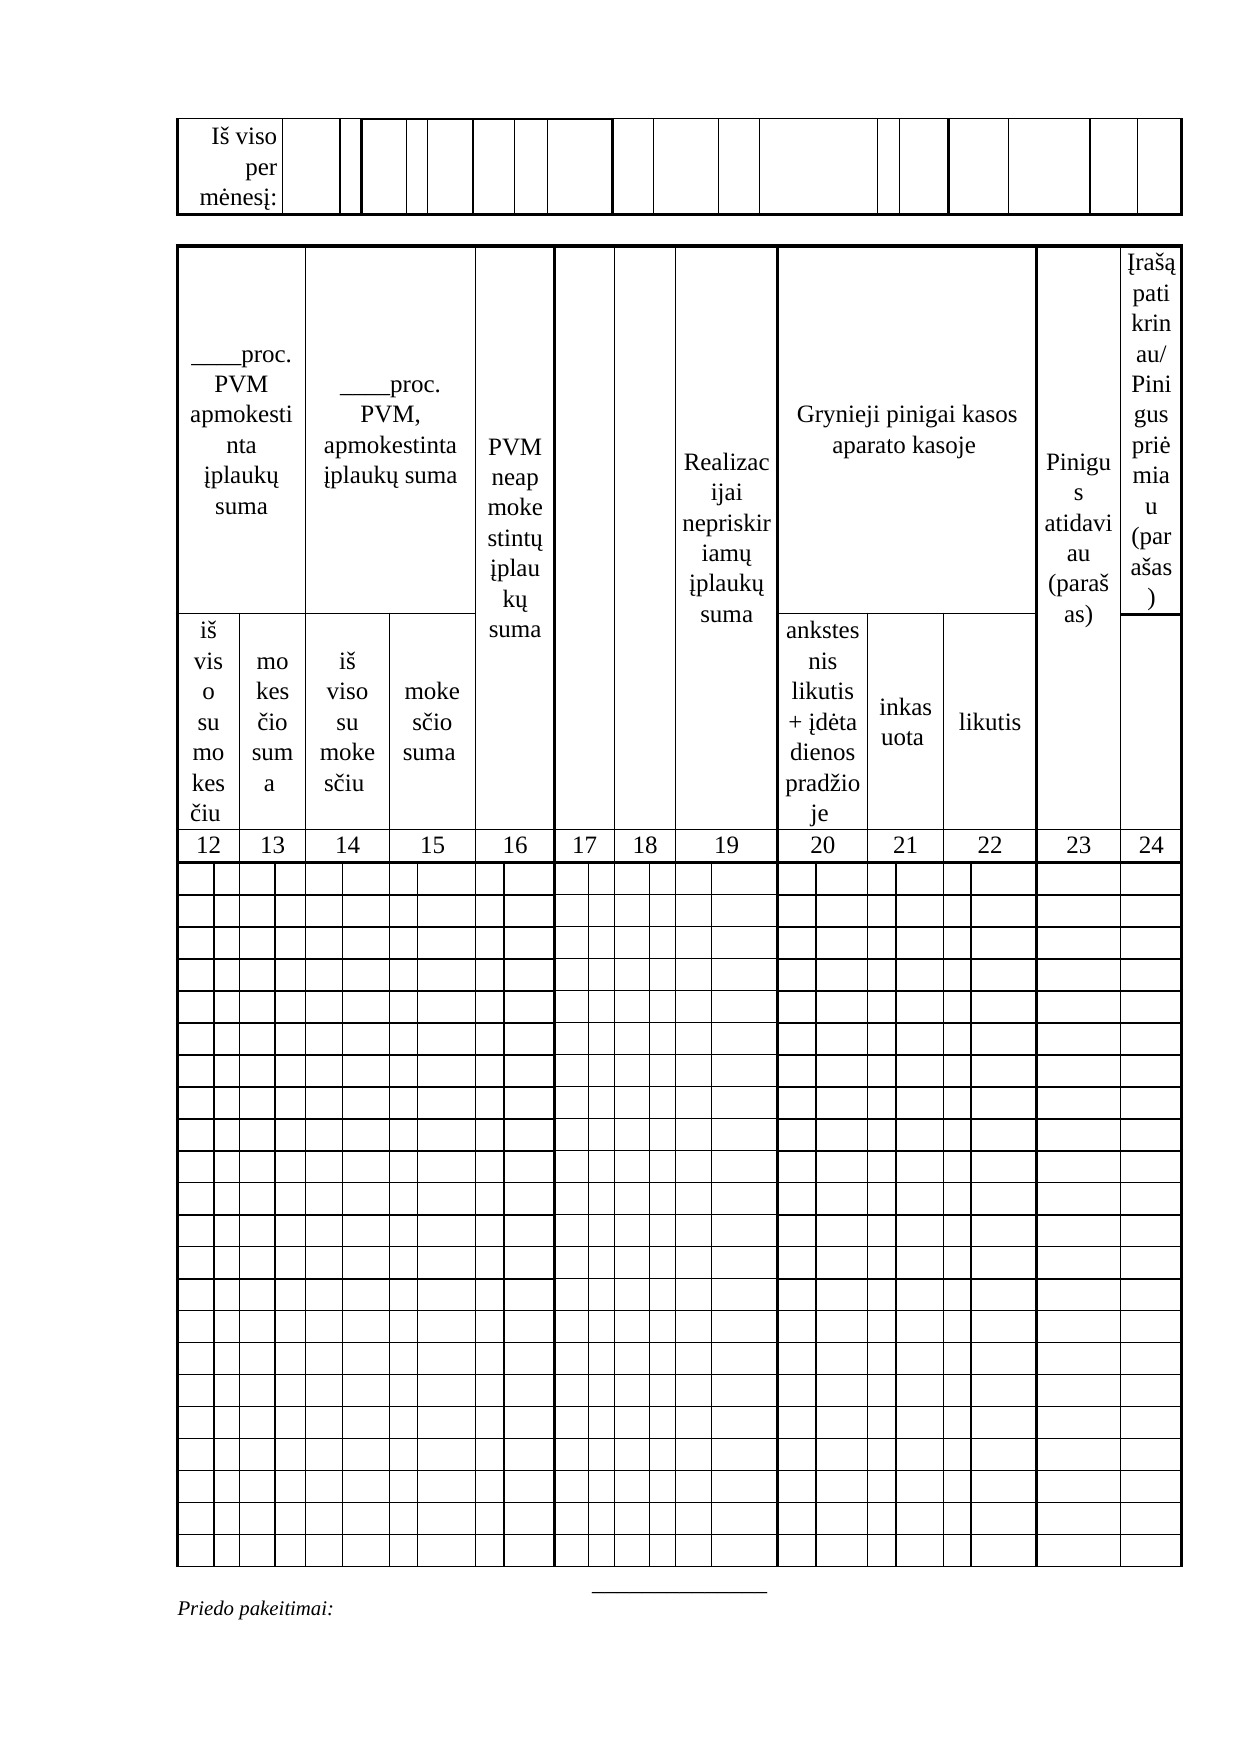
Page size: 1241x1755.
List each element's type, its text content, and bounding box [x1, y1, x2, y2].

table_cell [676, 1279, 711, 1310]
table_cell [418, 864, 475, 894]
table_cell [179, 1120, 213, 1150]
table_cell [676, 1023, 711, 1054]
table_cell [650, 1119, 675, 1150]
table_cell [1038, 1375, 1120, 1406]
table_cell [650, 1407, 675, 1438]
table_cell [650, 1439, 675, 1470]
table_cell [179, 896, 213, 926]
table_cell [179, 1439, 213, 1470]
table_cell [779, 1216, 815, 1246]
table_cell [240, 1088, 274, 1118]
table_cell [650, 1151, 675, 1182]
table_cell [390, 1024, 417, 1054]
table_cell [343, 1439, 389, 1470]
table_cell [505, 960, 553, 990]
table_cell [944, 928, 970, 958]
table_cell [240, 896, 274, 926]
table_cell [897, 1280, 943, 1310]
table_cell [276, 1311, 305, 1342]
table_cell [868, 992, 895, 1022]
table_cell [589, 959, 614, 990]
table_cell [779, 1056, 815, 1086]
table_cell [556, 1375, 588, 1406]
table_cell [897, 1407, 943, 1438]
table_cell [615, 1375, 649, 1406]
table_cell [897, 1247, 943, 1278]
table_cell [306, 864, 342, 894]
table_cell [868, 928, 895, 958]
table_cell [944, 1503, 970, 1534]
table_cell [306, 1024, 342, 1054]
table_cell [615, 1087, 649, 1118]
table_cell [972, 992, 1035, 1022]
table_cell [972, 896, 1035, 926]
table_cell [418, 1311, 475, 1342]
table_cell [650, 1343, 675, 1374]
table_cell [306, 1183, 342, 1214]
table_cell [505, 1216, 553, 1246]
table_cell [179, 1152, 213, 1182]
table_cell [712, 1407, 776, 1438]
table_cell [868, 1183, 895, 1214]
table_cell [179, 960, 213, 990]
table_cell [215, 1120, 239, 1150]
table_cell [950, 119, 1008, 212]
table_cell [1121, 1503, 1180, 1534]
table_cell [476, 1280, 503, 1310]
table_cell [1121, 1216, 1180, 1246]
table_cell [817, 1280, 867, 1310]
table_cell [418, 1439, 475, 1470]
table_cell [179, 1216, 213, 1246]
table_cell [179, 1407, 213, 1438]
table_cell [650, 1055, 675, 1086]
table_cell [972, 864, 1035, 894]
table_cell [476, 960, 503, 990]
table_cell [276, 1471, 305, 1502]
table_cell [1121, 896, 1180, 926]
table_cell [306, 1056, 342, 1086]
table_cell [897, 1471, 943, 1502]
table_cell [276, 1056, 305, 1086]
table_cell [276, 1503, 305, 1534]
table_cell [276, 1183, 305, 1214]
table_cell [556, 1279, 588, 1310]
table_cell [306, 1407, 342, 1438]
table_cell [390, 1152, 417, 1182]
table_cell [418, 1535, 475, 1566]
table_cell [215, 1535, 239, 1566]
table_cell [712, 1471, 776, 1502]
table_cell [615, 927, 649, 958]
table_cell [1038, 1535, 1120, 1566]
table_cell [615, 1439, 649, 1470]
table_cell [676, 864, 711, 894]
table_cell [650, 1215, 675, 1246]
table_cell [1038, 896, 1120, 926]
table_cell [505, 1152, 553, 1182]
table_cell [276, 1407, 305, 1438]
table_cell [343, 1311, 389, 1342]
table_cell [418, 1471, 475, 1502]
table_cell [548, 120, 611, 212]
table_cell [390, 1407, 417, 1438]
table_cell [897, 1535, 943, 1566]
table_cell [868, 1056, 895, 1086]
table_cell [779, 992, 815, 1022]
table_cell [614, 119, 653, 212]
table_cell [343, 960, 389, 990]
table_cell [897, 896, 943, 926]
table_cell [556, 1503, 588, 1534]
table_cell [505, 896, 553, 926]
table_cell [1038, 1280, 1120, 1310]
table_cell [505, 1311, 553, 1342]
table_cell [276, 1439, 305, 1470]
table_cell [215, 1088, 239, 1118]
table_cell [556, 1311, 588, 1342]
table_cell [306, 1152, 342, 1182]
table_cell [615, 864, 649, 894]
table_cell [556, 1119, 588, 1150]
table_cell [1121, 1056, 1180, 1086]
table_cell [972, 1088, 1035, 1118]
table_cell [589, 1119, 614, 1150]
table_cell [650, 1183, 675, 1214]
table_cell [215, 896, 239, 926]
table_cell [276, 1120, 305, 1150]
table_cell [306, 1280, 342, 1310]
table_cell [179, 1056, 213, 1086]
table_cell [343, 1152, 389, 1182]
table_cell [390, 992, 417, 1022]
table_cell [972, 1375, 1035, 1406]
table_cell [650, 1311, 675, 1342]
table_cell [505, 1535, 553, 1566]
table_cell [817, 1343, 867, 1374]
table_cell [343, 928, 389, 958]
table_cell [712, 927, 776, 958]
table_cell [418, 992, 475, 1022]
table_cell [276, 1247, 305, 1278]
table_cell [179, 1503, 213, 1534]
table_cell [817, 1120, 867, 1150]
table_cell [240, 928, 274, 958]
table_cell [306, 1247, 342, 1278]
table_cell [240, 1183, 274, 1214]
table_cell [276, 1152, 305, 1182]
table_cell [276, 1216, 305, 1246]
table_header Pinigus atidaviau (parašas) [1038, 248, 1120, 828]
table_cell [944, 1375, 970, 1406]
table_cell [556, 1471, 588, 1502]
table_cell [505, 1503, 553, 1534]
table_header Grynieji pinigai kasos aparato kasoje [779, 248, 1035, 612]
table_cell [817, 1407, 867, 1438]
table_cell [897, 1024, 943, 1054]
table_cell [1038, 1439, 1120, 1470]
table_cell [1121, 1088, 1180, 1118]
table_cell [343, 1088, 389, 1118]
table_cell [676, 1183, 711, 1214]
table_cell [215, 1056, 239, 1086]
table_cell [428, 120, 472, 212]
table_cell [515, 120, 547, 212]
table_cell [240, 992, 274, 1022]
table_cell [817, 1439, 867, 1470]
table_cell [505, 1183, 553, 1214]
table_cell [1038, 864, 1120, 894]
table_cell 15 [390, 830, 475, 861]
table_cell [476, 1152, 503, 1182]
table_cell [779, 1343, 815, 1374]
table_cell [972, 1120, 1035, 1150]
table_cell [215, 928, 239, 958]
table_cell [712, 1247, 776, 1278]
table_cell [390, 1216, 417, 1246]
table_cell [363, 120, 406, 212]
table_cell [944, 1216, 970, 1246]
table_cell [306, 1503, 342, 1534]
table_cell [418, 1152, 475, 1182]
table_cell [868, 1503, 895, 1534]
table_cell [650, 864, 675, 894]
table_cell [650, 1471, 675, 1502]
table_cell [556, 1535, 588, 1566]
table_cell [240, 1375, 274, 1406]
table_cell [589, 1407, 614, 1438]
table_cell [476, 1343, 503, 1374]
table_cell [476, 1471, 503, 1502]
table_cell inkasuota [868, 614, 943, 828]
table_cell [650, 1087, 675, 1118]
table_cell [676, 1311, 711, 1342]
table_cell [556, 1247, 588, 1278]
table_cell [215, 1183, 239, 1214]
table_cell [306, 928, 342, 958]
table_cell [676, 1247, 711, 1278]
table_cell [1121, 1535, 1180, 1566]
table_cell [343, 1471, 389, 1502]
table_cell [944, 896, 970, 926]
table_cell 22 [944, 830, 1035, 861]
table_cell [179, 1471, 213, 1502]
table_cell [215, 1152, 239, 1182]
table_cell [779, 1024, 815, 1054]
table_cell [615, 1311, 649, 1342]
table_cell [589, 1247, 614, 1278]
table_cell [972, 1407, 1035, 1438]
table_cell [944, 1247, 970, 1278]
table_cell [179, 928, 213, 958]
table_cell [240, 1152, 274, 1182]
table_cell [1121, 1247, 1180, 1278]
table_cell [306, 1535, 342, 1566]
table_cell [179, 1311, 213, 1342]
table_cell [676, 1343, 711, 1374]
table_cell [589, 1471, 614, 1502]
table_cell [972, 1247, 1035, 1278]
table_cell [276, 864, 305, 894]
table_cell [476, 1375, 503, 1406]
table_cell [897, 864, 943, 894]
table_cell [276, 1024, 305, 1054]
table_cell [556, 959, 588, 990]
table_cell [972, 928, 1035, 958]
table_cell [343, 1183, 389, 1214]
table_cell [474, 120, 514, 212]
table_cell [505, 1343, 553, 1374]
table_cell [306, 1343, 342, 1374]
table_cell [1121, 1439, 1180, 1470]
table_cell [1091, 119, 1137, 212]
table_cell [779, 1152, 815, 1182]
table_cell [418, 928, 475, 958]
table_cell [712, 1087, 776, 1118]
table_cell [1038, 1152, 1120, 1182]
table_cell [1038, 1343, 1120, 1374]
table_cell [276, 896, 305, 926]
table_cell [1121, 1343, 1180, 1374]
table_cell [390, 1375, 417, 1406]
table_cell [712, 1119, 776, 1150]
table_cell [650, 1375, 675, 1406]
table_header Realizacijai nepriskiriamų įplaukų suma [676, 248, 776, 828]
table_cell [556, 927, 588, 958]
table_cell [343, 1247, 389, 1278]
table_cell [615, 1535, 649, 1566]
table_cell [215, 1503, 239, 1534]
table_cell [944, 1183, 970, 1214]
table_cell [868, 1471, 895, 1502]
table_cell [1038, 1407, 1120, 1438]
table_cell [676, 1151, 711, 1182]
table_cell [817, 1056, 867, 1086]
table_cell [712, 1439, 776, 1470]
table_cell [676, 1407, 711, 1438]
table_cell [179, 1375, 213, 1406]
table_cell [589, 1183, 614, 1214]
table_cell [615, 1215, 649, 1246]
table_cell 18 [615, 830, 675, 861]
table_cell [615, 959, 649, 990]
table_cell [505, 992, 553, 1022]
table_cell [817, 1503, 867, 1534]
table_cell [390, 864, 417, 894]
table_cell [676, 1119, 711, 1150]
table_cell [390, 1056, 417, 1086]
table_cell [343, 1375, 389, 1406]
table_cell [1009, 119, 1089, 212]
table_cell [676, 927, 711, 958]
table_cell [276, 1088, 305, 1118]
table_cell [505, 1056, 553, 1086]
table_cell [390, 1088, 417, 1118]
table_cell [615, 1055, 649, 1086]
table_cell [817, 1024, 867, 1054]
table_cell [972, 1439, 1035, 1470]
table_cell [817, 1088, 867, 1118]
table_cell [589, 1215, 614, 1246]
table_cell [712, 1375, 776, 1406]
table_cell [240, 960, 274, 990]
table_cell [1121, 1280, 1180, 1310]
table_cell [556, 1215, 588, 1246]
table_cell [972, 1471, 1035, 1502]
table_cell [650, 927, 675, 958]
table_cell [589, 1343, 614, 1374]
table_cell [476, 1247, 503, 1278]
table_cell [650, 959, 675, 990]
table_cell [1038, 1024, 1120, 1054]
table_cell [240, 1247, 274, 1278]
table_cell [779, 1183, 815, 1214]
table_cell 23 [1038, 830, 1120, 861]
table_cell [972, 1311, 1035, 1342]
table_cell [589, 1439, 614, 1470]
table_cell [944, 1311, 970, 1342]
table_cell [676, 1375, 711, 1406]
table_cell [343, 1056, 389, 1086]
table_cell [215, 1280, 239, 1310]
table_cell [712, 1503, 776, 1534]
table_cell [418, 1183, 475, 1214]
table_cell [1121, 1375, 1180, 1406]
table_cell [306, 1471, 342, 1502]
table_cell [944, 1024, 970, 1054]
table_cell [343, 864, 389, 894]
table_cell [900, 119, 947, 212]
table_cell [476, 1120, 503, 1150]
table_cell [615, 1471, 649, 1502]
table_cell 19 [676, 830, 776, 861]
table_cell [505, 864, 553, 894]
table_cell [240, 1280, 274, 1310]
table_cell [418, 1247, 475, 1278]
table_cell [390, 896, 417, 926]
table_cell [779, 1375, 815, 1406]
table_cell [676, 1087, 711, 1118]
table_cell [556, 1087, 588, 1118]
table_cell [240, 1120, 274, 1150]
table_cell [556, 1407, 588, 1438]
table_cell [1038, 928, 1120, 958]
table_cell [676, 1535, 711, 1566]
table_cell [650, 1279, 675, 1310]
table_cell [650, 895, 675, 926]
table_cell [1121, 1311, 1180, 1342]
table_cell [944, 1535, 970, 1566]
table_cell [1121, 1183, 1180, 1214]
table_cell [779, 896, 815, 926]
table_cell [779, 960, 815, 990]
table_cell [240, 1343, 274, 1374]
table_cell [1121, 1120, 1180, 1150]
table_cell [944, 1439, 970, 1470]
table_cell [1038, 1183, 1120, 1214]
table_cell [276, 1375, 305, 1406]
table_cell [1121, 1152, 1180, 1182]
table_cell [897, 928, 943, 958]
table_cell [650, 1247, 675, 1278]
table_cell [897, 1439, 943, 1470]
table_cell [306, 1375, 342, 1406]
table_cell [817, 1311, 867, 1342]
table_cell 16 [476, 830, 553, 861]
table_cell [215, 1024, 239, 1054]
table_cell [676, 991, 711, 1022]
table_cell [972, 1535, 1035, 1566]
table_cell [1038, 992, 1120, 1022]
table_cell [179, 1280, 213, 1310]
table_cell Iš viso per mėnesį: [179, 119, 282, 212]
table_cell [944, 1280, 970, 1310]
table_cell [390, 1343, 417, 1374]
table_cell 12 [179, 830, 239, 861]
table_cell [1038, 1503, 1120, 1534]
table_cell [897, 1503, 943, 1534]
table_cell [650, 1023, 675, 1054]
table_cell [676, 1055, 711, 1086]
table_cell [779, 1407, 815, 1438]
table_cell [215, 1375, 239, 1406]
text Priedo pakeitimai: [177, 1596, 1181, 1620]
table_cell [868, 1152, 895, 1182]
table_cell [972, 1152, 1035, 1182]
table_cell [276, 960, 305, 990]
table_cell [1038, 1088, 1120, 1118]
table_cell [712, 864, 776, 894]
table_cell [779, 928, 815, 958]
table_cell [276, 1343, 305, 1374]
table_cell [972, 1024, 1035, 1054]
table_cell [897, 1183, 943, 1214]
table_cell [897, 1056, 943, 1086]
table_cell [556, 991, 588, 1022]
table_cell [505, 1439, 553, 1470]
table_cell [817, 896, 867, 926]
table_cell [418, 896, 475, 926]
table_cell [240, 1056, 274, 1086]
table_cell [306, 992, 342, 1022]
table_cell [240, 1216, 274, 1246]
table_cell [817, 1375, 867, 1406]
table_cell [418, 1343, 475, 1374]
table_cell [1038, 1216, 1120, 1246]
table_cell [972, 1503, 1035, 1534]
table_cell [390, 1183, 417, 1214]
table_cell [390, 960, 417, 990]
table_cell [179, 1343, 213, 1374]
table_cell [712, 959, 776, 990]
table_cell [476, 1024, 503, 1054]
table_cell [390, 1471, 417, 1502]
table_cell [505, 1088, 553, 1118]
table_cell [343, 896, 389, 926]
table_cell [868, 1280, 895, 1310]
table_cell [972, 1183, 1035, 1214]
table_cell [760, 119, 877, 212]
table_cell [779, 1120, 815, 1150]
table_cell [712, 1023, 776, 1054]
table_cell [556, 895, 588, 926]
table_cell [589, 991, 614, 1022]
table_cell [556, 1439, 588, 1470]
table_cell [418, 1503, 475, 1534]
table_cell [817, 1152, 867, 1182]
table_cell [1038, 1120, 1120, 1150]
table_cell [215, 1439, 239, 1470]
table_cell [972, 1216, 1035, 1246]
table_cell [179, 1535, 213, 1566]
table_cell [615, 1119, 649, 1150]
table_cell [215, 864, 239, 894]
table_cell [215, 960, 239, 990]
table_cell [276, 928, 305, 958]
table_cell [505, 1024, 553, 1054]
table_cell [1038, 960, 1120, 990]
table_cell [897, 1311, 943, 1342]
table_cell [390, 1247, 417, 1278]
table_cell [240, 1311, 274, 1342]
table_cell mokesčio suma [390, 614, 475, 828]
table_cell [817, 960, 867, 990]
table_cell [505, 928, 553, 958]
table_cell [779, 1280, 815, 1310]
table_cell [817, 1247, 867, 1278]
table_cell [897, 1152, 943, 1182]
table_cell [215, 1471, 239, 1502]
table_cell [589, 1279, 614, 1310]
table_cell [240, 1471, 274, 1502]
table_cell [972, 1280, 1035, 1310]
table_cell [589, 864, 614, 894]
table_cell [343, 1407, 389, 1438]
table_cell [556, 864, 588, 894]
table_cell [589, 1023, 614, 1054]
table_cell [589, 1055, 614, 1086]
table_cell [476, 992, 503, 1022]
table_cell [615, 1503, 649, 1534]
table_cell 21 [868, 830, 943, 861]
table_cell [343, 1535, 389, 1566]
table_cell [1121, 960, 1180, 990]
table_cell [276, 1535, 305, 1566]
table_cell [179, 1088, 213, 1118]
table_cell [817, 992, 867, 1022]
table_cell [476, 896, 503, 926]
table_cell [589, 1503, 614, 1534]
table_cell [779, 1439, 815, 1470]
table_cell [343, 1503, 389, 1534]
table_cell [615, 1151, 649, 1182]
table_cell [712, 1151, 776, 1182]
table_cell [779, 1311, 815, 1342]
table_header ____proc. PVM apmokestinta įplaukų suma [179, 248, 305, 612]
table_cell [306, 896, 342, 926]
table_cell [676, 1471, 711, 1502]
table_cell [676, 959, 711, 990]
table_cell [589, 1151, 614, 1182]
table_cell [179, 1183, 213, 1214]
table_cell [676, 1215, 711, 1246]
table_header [615, 248, 675, 828]
table_cell [615, 1407, 649, 1438]
table_cell [868, 1120, 895, 1150]
table_cell [476, 1407, 503, 1438]
table_cell [1121, 616, 1180, 828]
table_cell [240, 1439, 274, 1470]
table_cell [676, 1503, 711, 1534]
table_cell [179, 992, 213, 1022]
table_cell [476, 1535, 503, 1566]
table_cell [390, 1311, 417, 1342]
table_cell [944, 960, 970, 990]
table_cell [341, 119, 360, 212]
table_cell [944, 864, 970, 894]
table_cell [1038, 1471, 1120, 1502]
table_cell [283, 119, 339, 212]
table_cell [240, 1407, 274, 1438]
table_cell [407, 120, 427, 212]
table_cell [306, 1439, 342, 1470]
table_cell [868, 1024, 895, 1054]
table_cell iš viso su mokesčiu [306, 614, 389, 828]
table_cell [897, 1216, 943, 1246]
table_cell [343, 1120, 389, 1150]
table_cell [476, 1311, 503, 1342]
table_cell [712, 1535, 776, 1566]
table_cell iš viso su mokesčiu [179, 614, 239, 828]
table_cell [1138, 119, 1180, 212]
table_cell [240, 1503, 274, 1534]
table_cell [476, 1056, 503, 1086]
table_cell [306, 1311, 342, 1342]
table_cell [1038, 1311, 1120, 1342]
table_cell [817, 1471, 867, 1502]
table_cell [418, 1024, 475, 1054]
table_cell [418, 1056, 475, 1086]
table_cell [306, 1216, 342, 1246]
table_cell [779, 1247, 815, 1278]
table_cell [944, 1343, 970, 1374]
table_cell 24 [1121, 830, 1180, 861]
table_cell [719, 119, 759, 212]
table_cell [215, 1311, 239, 1342]
table_cell [306, 1088, 342, 1118]
table_cell 17 [556, 830, 614, 861]
table_cell [615, 895, 649, 926]
table_cell [390, 1439, 417, 1470]
table_cell likutis [944, 614, 1035, 828]
table_cell [418, 1088, 475, 1118]
table_cell [306, 960, 342, 990]
table_cell [215, 1343, 239, 1374]
table_cell [1121, 928, 1180, 958]
table_cell [476, 1503, 503, 1534]
table_cell [615, 1183, 649, 1214]
table_cell [476, 1216, 503, 1246]
table_cell [476, 1183, 503, 1214]
table_cell [868, 1343, 895, 1374]
table_cell [476, 1088, 503, 1118]
table_cell [589, 1311, 614, 1342]
table_cell [418, 1120, 475, 1150]
text ______________ [177, 1567, 1181, 1596]
table_cell [615, 1279, 649, 1310]
table_cell [712, 1055, 776, 1086]
table_cell [712, 1183, 776, 1214]
table_cell 14 [306, 830, 389, 861]
table_cell [476, 928, 503, 958]
table_cell [276, 992, 305, 1022]
table_cell [556, 1055, 588, 1086]
table_cell [615, 1247, 649, 1278]
table_cell [676, 1439, 711, 1470]
table_cell [712, 1343, 776, 1374]
table_cell [944, 1407, 970, 1438]
table_cell [476, 1439, 503, 1470]
table_cell [240, 864, 274, 894]
table_cell [556, 1343, 588, 1374]
table_cell [306, 1120, 342, 1150]
table_cell [556, 1151, 588, 1182]
table_cell mokesčio suma [240, 614, 305, 828]
table_cell [343, 992, 389, 1022]
table_cell [817, 1183, 867, 1214]
table_cell [868, 896, 895, 926]
table_cell [779, 1088, 815, 1118]
table_cell [615, 1343, 649, 1374]
table_cell [944, 1056, 970, 1086]
table_cell [868, 1535, 895, 1566]
table_cell [505, 1280, 553, 1310]
table_cell [650, 1503, 675, 1534]
table_cell [505, 1247, 553, 1278]
table_cell [1121, 1471, 1180, 1502]
table_cell [215, 1407, 239, 1438]
table_cell [1038, 1247, 1120, 1278]
table_cell [817, 864, 867, 894]
table_cell [505, 1407, 553, 1438]
table_cell [897, 960, 943, 990]
table_cell [505, 1375, 553, 1406]
table_cell [868, 1375, 895, 1406]
table_cell [418, 1375, 475, 1406]
table_cell [897, 1343, 943, 1374]
table_cell [779, 1535, 815, 1566]
table_cell [589, 927, 614, 958]
table_cell [390, 1120, 417, 1150]
table_cell [179, 864, 213, 894]
table_cell [1121, 1024, 1180, 1054]
table_header [556, 248, 614, 828]
table_cell [944, 992, 970, 1022]
table_cell [179, 1247, 213, 1278]
table_cell [650, 991, 675, 1022]
table_cell [897, 1375, 943, 1406]
table_cell [868, 1311, 895, 1342]
table_cell [505, 1471, 553, 1502]
table_cell [712, 991, 776, 1022]
table_cell 13 [240, 830, 305, 861]
table_cell [276, 1280, 305, 1310]
table_cell [779, 1503, 815, 1534]
table_header PVM neapmokestintų įplaukų suma [476, 248, 553, 828]
table_cell [868, 1216, 895, 1246]
table_cell [878, 119, 899, 212]
table_cell [556, 1023, 588, 1054]
table_cell [343, 1343, 389, 1374]
table_cell [972, 1343, 1035, 1374]
table_cell [868, 864, 895, 894]
table_cell [897, 1088, 943, 1118]
table_cell ankstesnis likutis + įdėta dienos pradžioje [779, 614, 867, 828]
table_cell [712, 1279, 776, 1310]
table_cell [897, 992, 943, 1022]
table_cell [343, 1216, 389, 1246]
table_cell [817, 928, 867, 958]
table_cell [615, 991, 649, 1022]
table_cell [589, 895, 614, 926]
table_cell [390, 1535, 417, 1566]
table_cell [343, 1280, 389, 1310]
table_cell [944, 1471, 970, 1502]
table_cell [1121, 992, 1180, 1022]
table_cell [868, 1439, 895, 1470]
table_cell [589, 1087, 614, 1118]
table_cell [897, 1120, 943, 1150]
table_cell [944, 1120, 970, 1150]
table_cell [476, 864, 503, 894]
table_cell [676, 895, 711, 926]
table_cell [817, 1535, 867, 1566]
table_header ____proc. PVM, apmokestinta įplaukų suma [306, 248, 475, 612]
table_cell [1121, 1407, 1180, 1438]
table_cell [712, 1215, 776, 1246]
table_cell [944, 1088, 970, 1118]
table_cell [712, 895, 776, 926]
table_cell [215, 1247, 239, 1278]
table_cell [505, 1120, 553, 1150]
table_cell 20 [779, 830, 867, 861]
table_cell [868, 1088, 895, 1118]
table_cell [240, 1024, 274, 1054]
table_cell [972, 960, 1035, 990]
table_cell [418, 1407, 475, 1438]
table_cell [650, 1535, 675, 1566]
table_cell [868, 1247, 895, 1278]
table_cell [343, 1024, 389, 1054]
table_cell [712, 1311, 776, 1342]
table_cell [589, 1535, 614, 1566]
table_cell [215, 992, 239, 1022]
table_cell [779, 864, 815, 894]
table_cell [390, 928, 417, 958]
table_cell [779, 1471, 815, 1502]
table_cell [654, 119, 718, 212]
table_cell [556, 1183, 588, 1214]
table_cell [589, 1375, 614, 1406]
table_cell [390, 1503, 417, 1534]
table_cell [418, 960, 475, 990]
table_cell [390, 1280, 417, 1310]
table_header Įrašą patikrinau/ Pinigus priėmiau (parašas) [1121, 248, 1180, 612]
table_cell [418, 1280, 475, 1310]
table_cell [179, 1024, 213, 1054]
table_cell [615, 1023, 649, 1054]
table_cell [868, 1407, 895, 1438]
table_cell [240, 1535, 274, 1566]
table_cell [418, 1216, 475, 1246]
table_cell [817, 1216, 867, 1246]
table_cell [868, 960, 895, 990]
table_cell [972, 1056, 1035, 1086]
table_cell [1038, 1056, 1120, 1086]
table_cell [944, 1152, 970, 1182]
table_cell [1121, 864, 1180, 894]
table_cell [215, 1216, 239, 1246]
